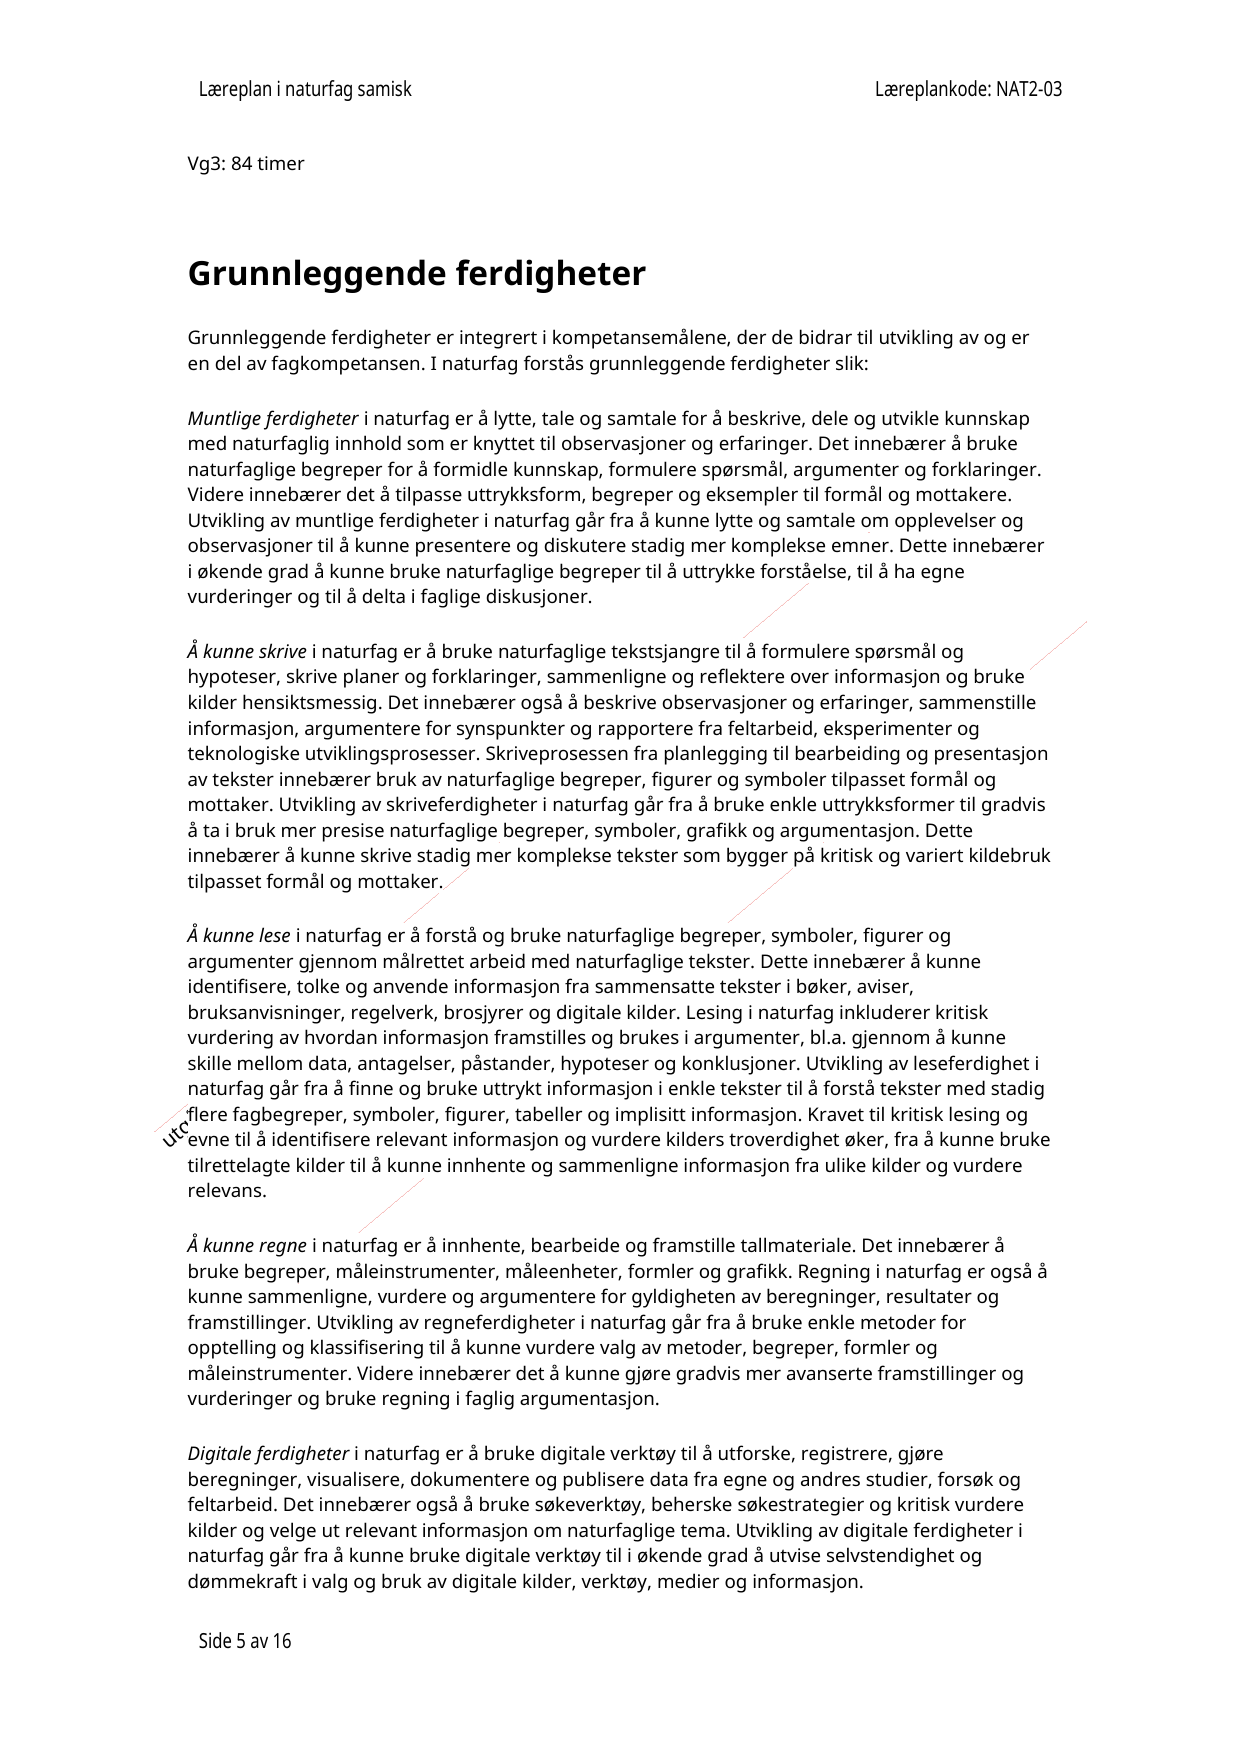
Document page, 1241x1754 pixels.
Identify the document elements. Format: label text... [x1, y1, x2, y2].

text Å kunne regne i naturfag er å innhente, bearbeide og framstille tallmateriale. Det innebærer å bruke begreper, måleinstrumenter, måleenheter, formler og grafikk. Regning i naturfag er også å kunne sammenligne, vurdere og argumentere for gyldigheten av beregninger, resultater og framstillinger. Utvikling av regneferdigheter i naturfag går fra å bruke enkle metoder for opptelling og klassifisering til å kunne vurdere valg av metoder, begreper, formler og måleinstrumenter. Videre innebærer det å kunne gjøre gradvis mer avanserte framstillinger og vurderinger og bruke regning i faglig argumentasjon. [187, 1232, 1053, 1411]
text Grunnleggende ferdigheter er integrert i kompetansemålene, der de bidrar til utvikling av og er en del av fagkompetansen. I naturfag forstås grunnleggende ferdigheter slik: [869, 325, 1053, 376]
text Å kunne skrive i naturfag er å bruke naturfaglige tekstsjangre til å formulere spørsmål og hypoteser, skrive planer og forklaringer, sammenligne og reflektere over informasjon og bruke kilder hensiktsmessig. Det innebærer også å beskrive observasjoner og erfaringer, sammenstille informasjon, argumentere for synspunkter og rapportere fra feltarbeid, eksperimenter og teknologiske utviklingsprosesser. Skriveprosessen fra planlegging til bearbeiding og presentasjon av tekster innebærer bruk av naturfaglige begreper, figurer og symboler tilpasset formål og mottaker. Utvikling av skriveferdigheter i naturfag går fra å bruke enkle uttrykksformer til gradvis å ta i bruk mer presise naturfaglige begreper, symboler, grafikk og argumentasjon. Dette innebærer å kunne skrive stadig mer komplekse tekster som bygger på kritisk og variert kildebruk tilpasset formål og mottaker. [765, 651, 1053, 893]
text Å kunne lese i naturfag er å forstå og bruke naturfaglige begreper, symboler, figurer og argumenter gjennom målrettet arbeid med naturfaglige tekster. Dette innebærer å kunne identifisere, tolke og anvende informasjon fra sammensatte tekster i bøker, aviser, bruksanvisninger, regelverk, brosjyrer og digitale kilder. Lesing i naturfag inkluderer kritisk vurdering av hvordan informasjon framstilles og brukes i argumenter, bl.a. gjennom å kunne skille mellom data, antagelser, påstander, hypoteser og konklusjoner. Utvikling av leseferdighet i naturfag går fra å finne og bruke uttrykt informasjon i enkle tekster til å forstå tekster med stadig flere fagbegreper, symboler, figurer, tabeller og implisitt informasjon. Kravet til kritisk lesing og evne til å identifisere relevant informasjon og vurdere kilders troverdighet øker, fra å kunne bruke tilrettelagte kilder til å kunne innhente og sammenligne informasjon fra ulike kilder og vurdere relevans. [395, 923, 1053, 1203]
text Muntlige ferdigheter i naturfag er å lytte, tale og samtale for å beskrive, dele og utvikle kunnskap med naturfaglig innhold som er knyttet til observasjoner og erfaringer. Det innebærer å bruke naturfaglige begreper for å formidle kunnskap, formulere spørsmål, argumenter og forklaringer. Videre innebærer det å tilpasse uttrykksform, begreper og eksempler til formål og mottakere. Utvikling av muntlige ferdigheter i naturfag går fra å kunne lytte og samtale om opplevelser og observasjoner til å kunne presentere og diskutere stadig mer komplekse emner. Dette innebærer i økende grad å kunne bruke naturfaglige begreper til å uttrykke forståelse, til å ha egne vurderinger og til å delta i faglige diskusjoner. [187, 489, 867, 609]
text Digitale ferdigheter i naturfag er å bruke digitale verktøy til å utforske, registrere, gjøre beregninger, visualisere, dokumentere og publisere data fra egne og andres studier, forsøk og feltarbeid. Det innebærer også å bruke søkeverktøy, beherske søkestrategier og kritisk vurdere kilder og velge ut relevant informasjon om naturfaglige tema. Utvikling av digitale ferdigheter i naturfag går fra å kunne bruke digitale verktøy til i økende grad å utvise selvstendighet og dømmekraft i valg og bruk av digitale kilder, verktøy, medier og informasjon. [187, 1440, 1053, 1593]
subtitle Grunnleggende ferdigheter [655, 205, 1053, 296]
text Muntlige ferdigheter i naturfag er å lytte, tale og samtale for å beskrive, dele og utvikle kunnskap med naturfaglig innhold som er knyttet til observasjoner og erfaringer. Det innebærer å bruke naturfaglige begreper for å formidle kunnskap, formulere spørsmål, argumenter og forklaringer. Videre innebærer det å tilpasse uttrykksform, begreper og eksempler til formål og mottakere. Utvikling av muntlige ferdigheter i naturfag går fra å kunne lytte og samtale om opplevelser og observasjoner til å kunne presentere og diskutere stadig mer komplekse emner. Dette innebærer i økende grad å kunne bruke naturfaglige begreper til å uttrykke forståelse, til å ha egne vurderinger og til å delta i faglige diskusjoner. [779, 405, 1053, 609]
text Vg3: 84 timer [305, 150, 1053, 176]
